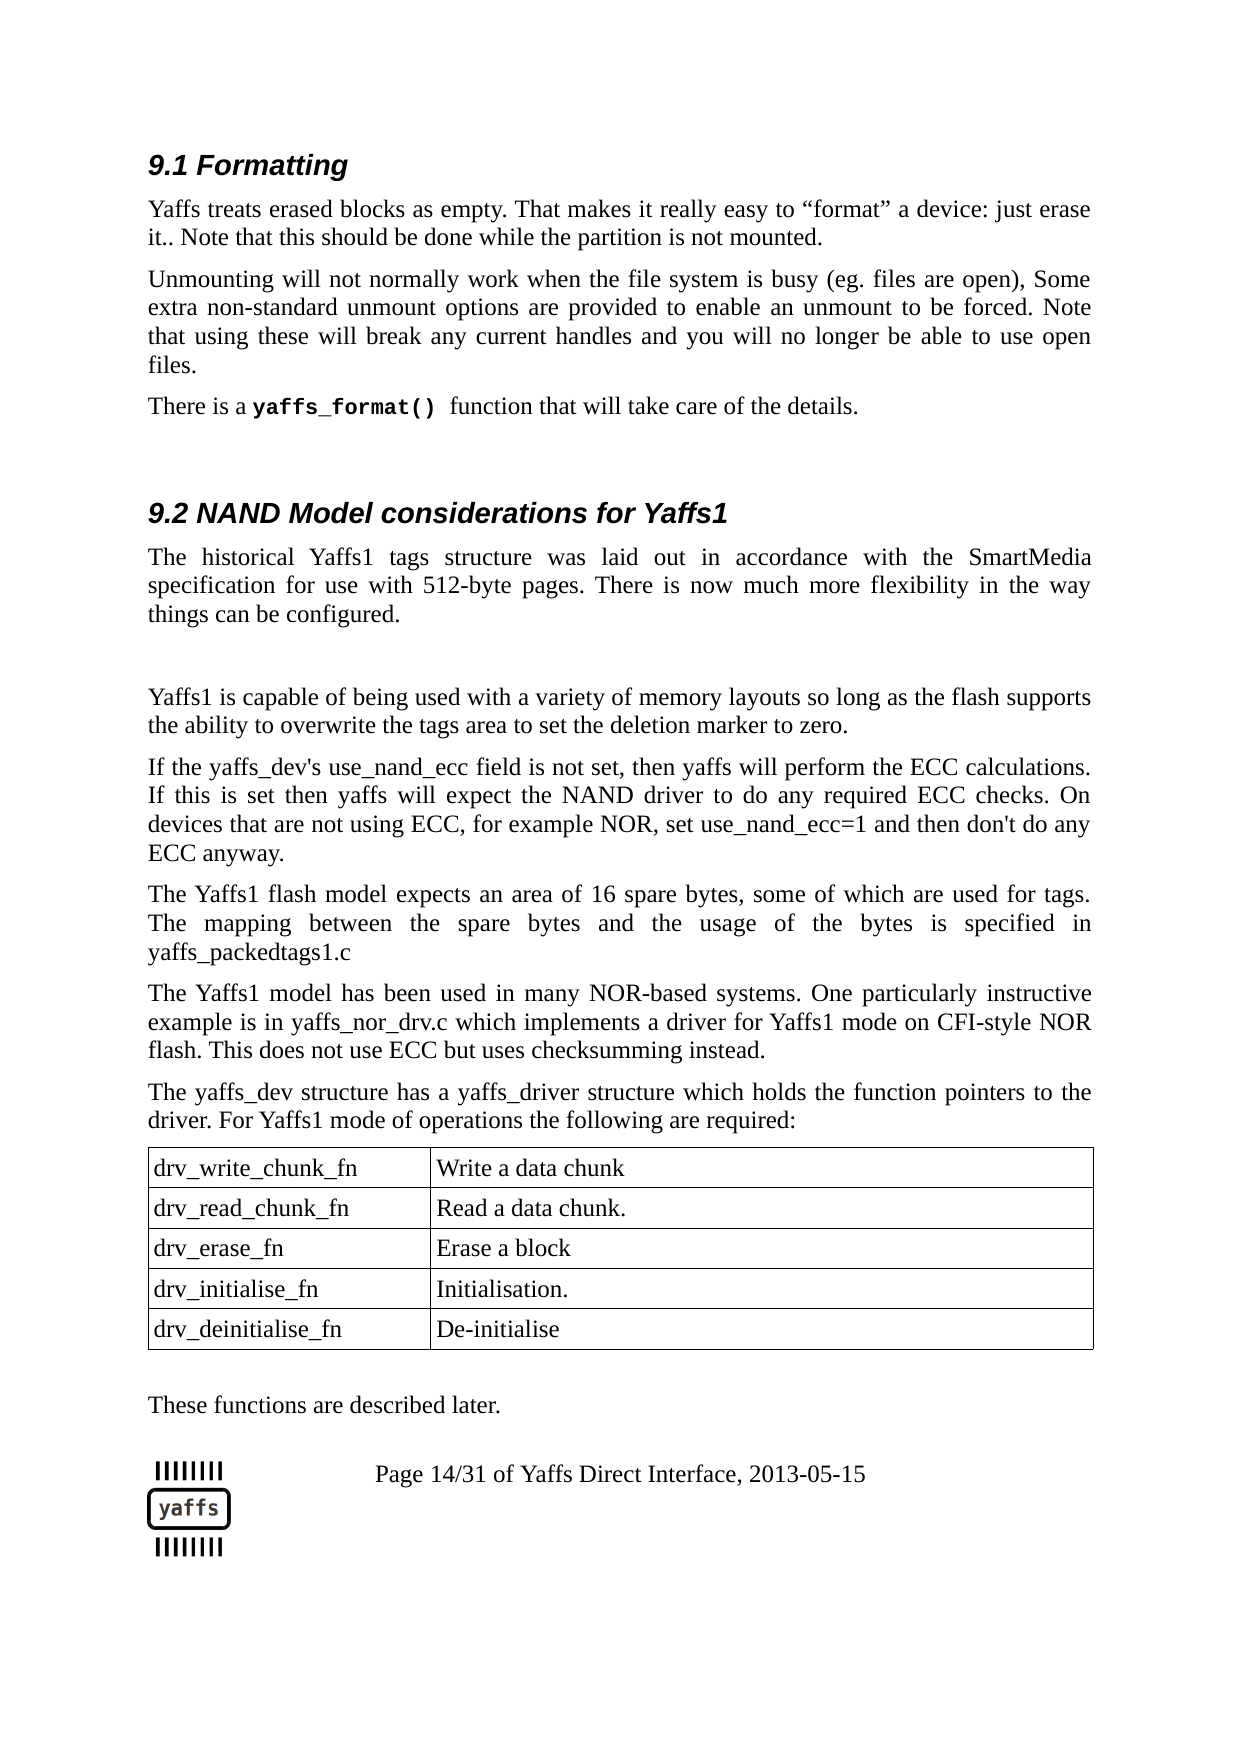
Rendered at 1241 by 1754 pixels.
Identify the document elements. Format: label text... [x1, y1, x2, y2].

picture [147, 1459, 234, 1559]
table_cell drv_erase_fn [149, 1229, 430, 1268]
table_header Write a data chunk [431, 1148, 1093, 1187]
text The Yaffs1 model has been used in many NOR-based systems. One particularly instructive example is in yaffs_nor_drv.c which implements a driver for Yaffs1 mode on CFI-style NOR flash. This does not use ECC but uses checksumming instead. [148, 978, 1093, 1064]
text Yaffs treats erased blocks as empty. That makes it really easy to “format” a device: just erase it.. Note that this should be done while the partition is not mounted. [148, 194, 1093, 251]
table_cell Read a data chunk. [431, 1188, 1093, 1227]
text There is a yaffs_format() function that will take care of the details. [148, 391, 1093, 421]
text If the yaffs_dev's use_nand_ecc field is not set, then yaffs will perform the ECC calculations. If this is set then yaffs will expect the NAND driver to do any required ECC checks. On devices that are not using ECC, for example NOR, set use_nand_ecc=1 and then don't do any ECC anyway. [148, 752, 1093, 867]
subtitle NAND Model considerations for Yaffs1 [148, 496, 1093, 529]
table_header drv_write_chunk_fn [149, 1148, 430, 1187]
table_cell drv_initialise_fn [149, 1269, 430, 1308]
table_cell drv_deinitialise_fn [149, 1309, 430, 1348]
subtitle Formatting [148, 148, 1093, 181]
text Yaffs1 is capable of being used with a variety of memory layouts so long as the flash supports the ability to overwrite the tags area to set the deletion marker to zero. [148, 682, 1093, 739]
text Unmounting will not normally work when the file system is busy (eg. files are open), Some extra non-standard unmount options are provided to enable an unmount to be forced. Note that using these will break any current handles and you will no longer be able to use open files. [148, 264, 1093, 379]
text These functions are described later. [148, 1390, 1093, 1418]
text The Yaffs1 flash model expects an area of 16 spare bytes, some of which are used for tags. The mapping between the spare bytes and the usage of the bytes is specified in yaffs_packedtags1.c [148, 879, 1093, 966]
text The historical Yaffs1 tags structure was laid out in accordance with the SmartMedia specification for use with 512-byte pages. There is now much more flexibility in the way things can be configured. [148, 542, 1093, 628]
table_cell Erase a block [431, 1229, 1093, 1268]
text The yaffs_dev structure has a yaffs_driver structure which holds the function pointers to the driver. For Yaffs1 mode of operations the following are required: [148, 1077, 1093, 1134]
table_cell drv_read_chunk_fn [149, 1188, 430, 1227]
table_cell De-initialise [431, 1309, 1093, 1348]
table_cell Initialisation. [431, 1269, 1093, 1308]
